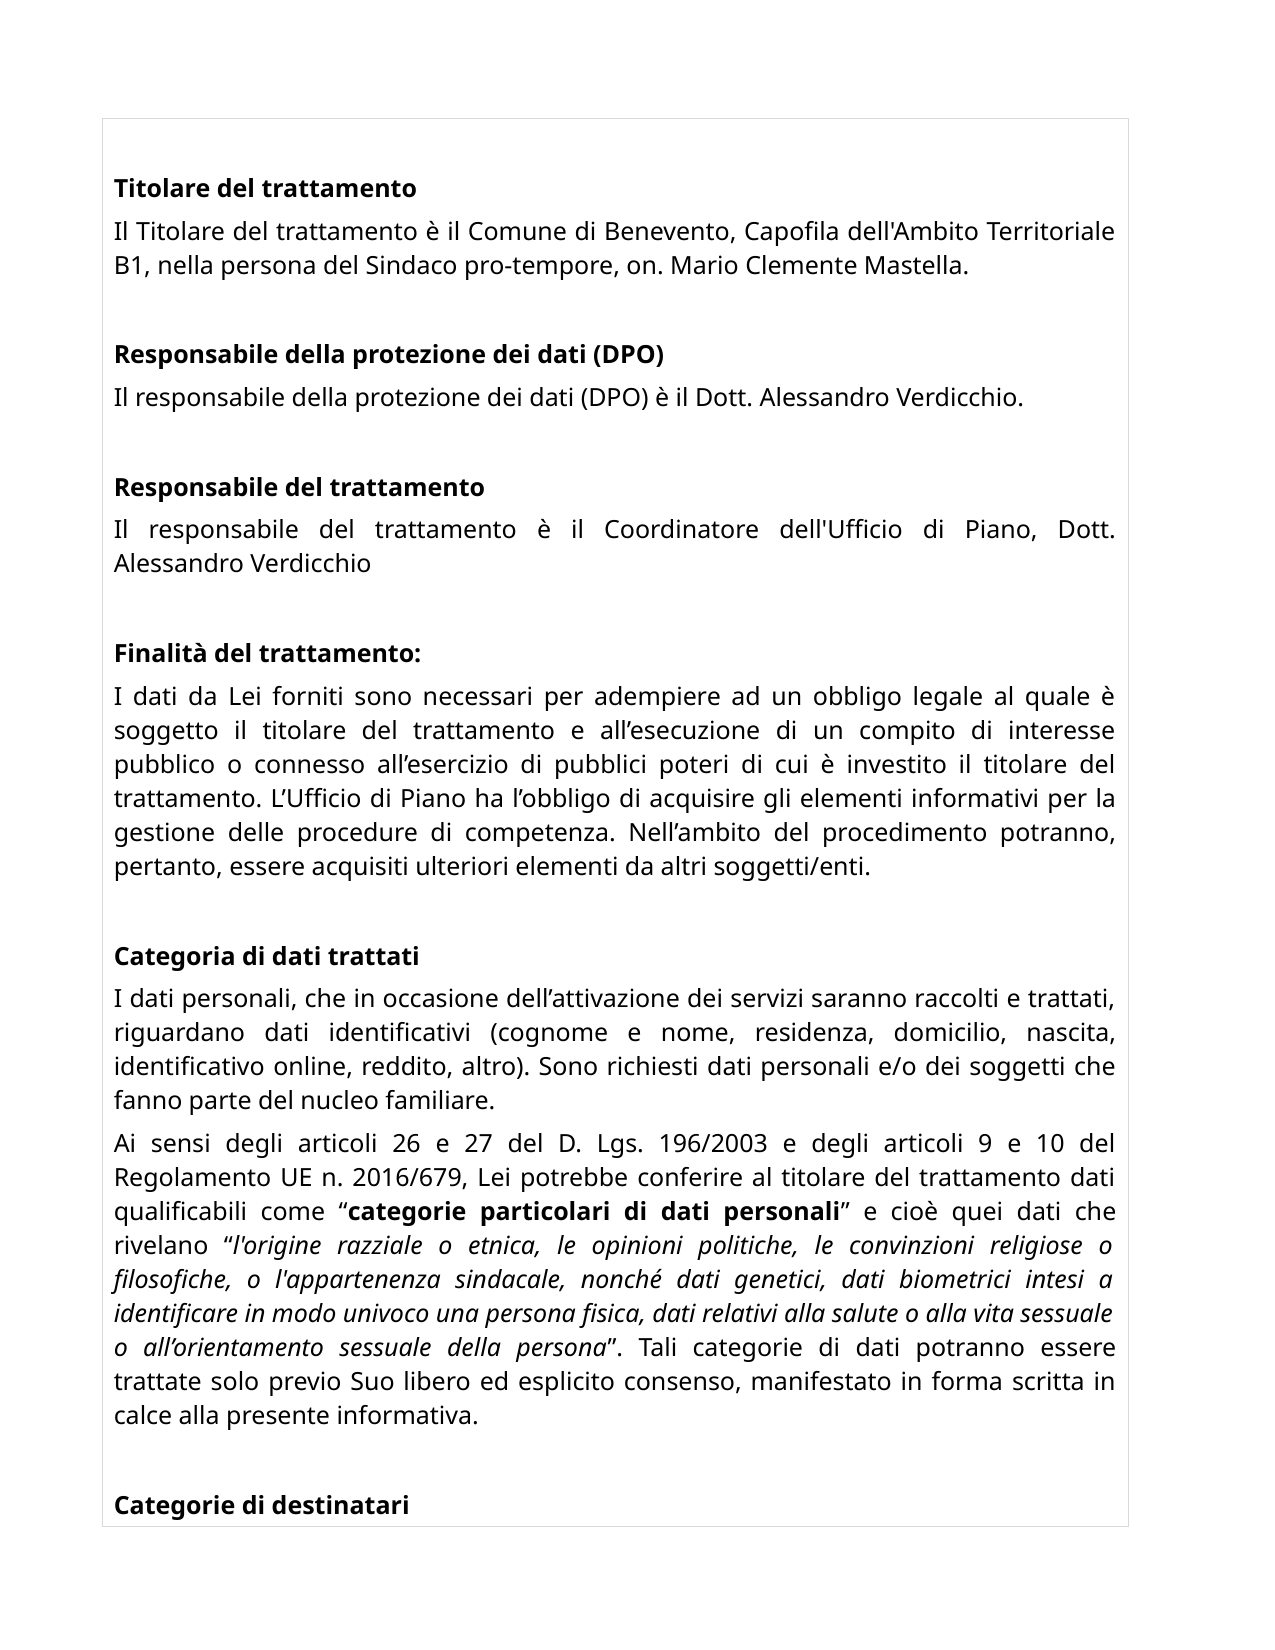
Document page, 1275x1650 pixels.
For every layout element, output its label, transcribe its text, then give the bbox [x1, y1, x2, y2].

table_header Titolare del trattamento Il Titolare del trattamento è il Comune di Benevento, Capofila dell'Ambito Territoriale B1, nella persona del Sindaco pro-tempore, on. Mario Clemente Mastella. Responsabile della protezione dei dati (DPO) Il responsabile della protezione dei dati (DPO) è il Dott. Alessandro Verdicchio. Responsabile del trattamento Il responsabile del trattamento è il Coordinatore dell'Ufficio di Piano, Dott. Alessandro Verdicchio Finalità del trattamento: I dati da Lei forniti sono necessari per adempiere ad un obbligo legale al quale è soggetto il titolare del trattamento e all’esecuzione di un compito di interesse pubblico o connesso all’esercizio di pubblici poteri di cui è investito il titolare del trattamento. L’Ufficio di Piano ha l’obbligo di acquisire gli elementi informativi per la gestione delle procedure di competenza. Nell’ambito del procedimento potranno, pertanto, essere acquisiti ulteriori elementi da altri soggetti/enti. Categoria di dati trattati I dati personali, che in occasione dell’attivazione dei servizi saranno raccolti e trattati, riguardano dati identificativi (cognome e nome, residenza, domicilio, nascita, identificativo online, reddito, altro). Sono richiesti dati personali e/o dei soggetti che fanno parte del nucleo familiare. Ai sensi degli articoli 26 e 27 del D. Lgs. 196/2003 e degli articoli 9 e 10 del Regolamento UE n. 2016/679, Lei potrebbe conferire al titolare del trattamento dati qualificabili come “categorie particolari di dati personali” e cioè quei dati che rivelano “l'origine razziale o etnica, le opinioni politiche, le convinzioni religiose o filosofiche, o l'appartenenza sindacale, nonché dati genetici, dati biometrici intesi a identificare in modo univoco una persona fisica, dati relativi alla salute o alla vita sessuale o all’orientamento sessuale della persona”. Tali categorie di dati potranno essere trattate solo previo Suo libero ed esplicito consenso, manifestato in forma scritta in calce alla presente informativa. Categorie di destinatari [103, 119, 1128, 1526]
